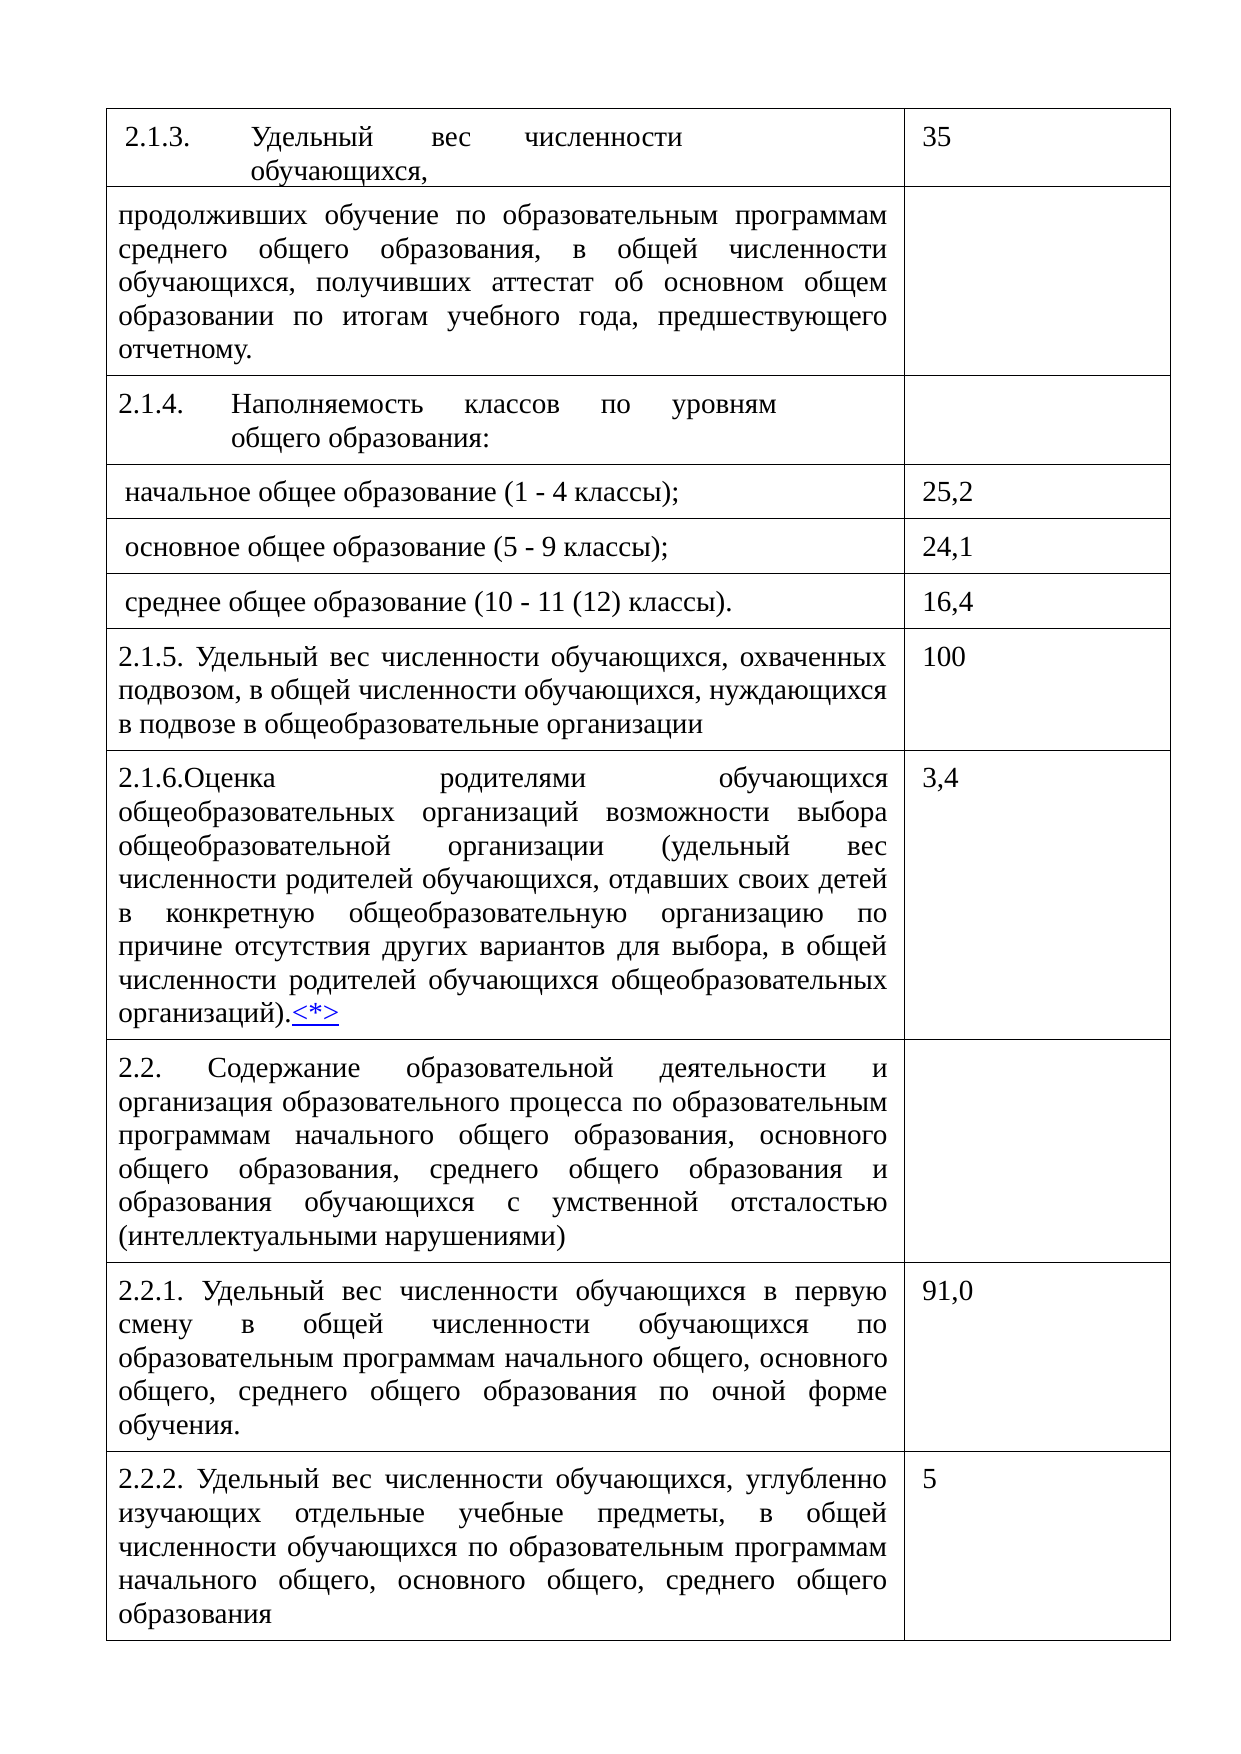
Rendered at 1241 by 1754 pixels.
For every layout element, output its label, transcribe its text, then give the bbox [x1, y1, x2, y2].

table_cell 16,4 [905, 574, 1170, 628]
table_cell 100 [905, 629, 1170, 750]
table_cell 2.2. Содержание образовательной деятельности и организация образовательного процесса по образовательным программам начального общего образования, основного общего образования, среднего общего образования и образования обучающихся с умственной отсталостью (интеллектуальными нарушениями) [107, 1040, 904, 1262]
table_cell [905, 187, 1170, 375]
table_cell 5 [905, 1452, 1170, 1639]
table_cell 2.2.1. Удельный вес численности обучающихся в первую смену в общей численности обучающихся по образовательным программам начального общего, основного общего, среднего общего образования по очной форме обучения. [107, 1263, 904, 1451]
table_cell 2.2.2. Удельный вес численности обучающихся, углубленно изучающих отдельные учебные предметы, в общей численности обучающихся по образовательным программам начального общего, основного общего, среднего общего образования [107, 1452, 904, 1639]
table_cell 2.1.6.Оценка родителями обучающихся общеобразовательных организаций возможности выбора общеобразовательной организации (удельный вес численности родителей обучающихся, отдавших своих детей в конкретную общеобразовательную организацию по причине отсутствия других вариантов для выбора, в общей численности родителей обучающихся общеобразовательных организаций).<*> [107, 751, 904, 1039]
table_cell [905, 376, 1170, 463]
table_cell среднее общее образование (10 - 11 (12) классы). [107, 574, 904, 628]
table_cell 24,1 [905, 519, 1170, 573]
table_cell продолживших обучение по образовательным программам среднего общего образования, в общей численности обучающихся, получивших аттестат об основном общем образовании по итогам учебного года, предшествующего отчетному. [107, 187, 904, 375]
table_cell основное общее образование (5 - 9 классы); [107, 519, 904, 573]
table_cell 2.1.3. Удельный вес численности обучающихся, [107, 109, 904, 186]
table_cell 3,4 [905, 751, 1170, 1039]
table_cell 25,2 [905, 465, 1170, 518]
table_cell 2.1.5. Удельный вес численности обучающихся, охваченных подвозом, в общей численности обучающихся, нуждающихся в подвозе в общеобразовательные организации [107, 629, 904, 750]
table_cell начальное общее образование (1 - 4 классы); [107, 465, 904, 518]
table_cell 35 [905, 109, 1170, 186]
table_cell [905, 1040, 1170, 1262]
table_cell 91,0 [905, 1263, 1170, 1451]
table_cell 2.1.4. Наполняемость классов по уровням общего образования: [107, 376, 904, 463]
